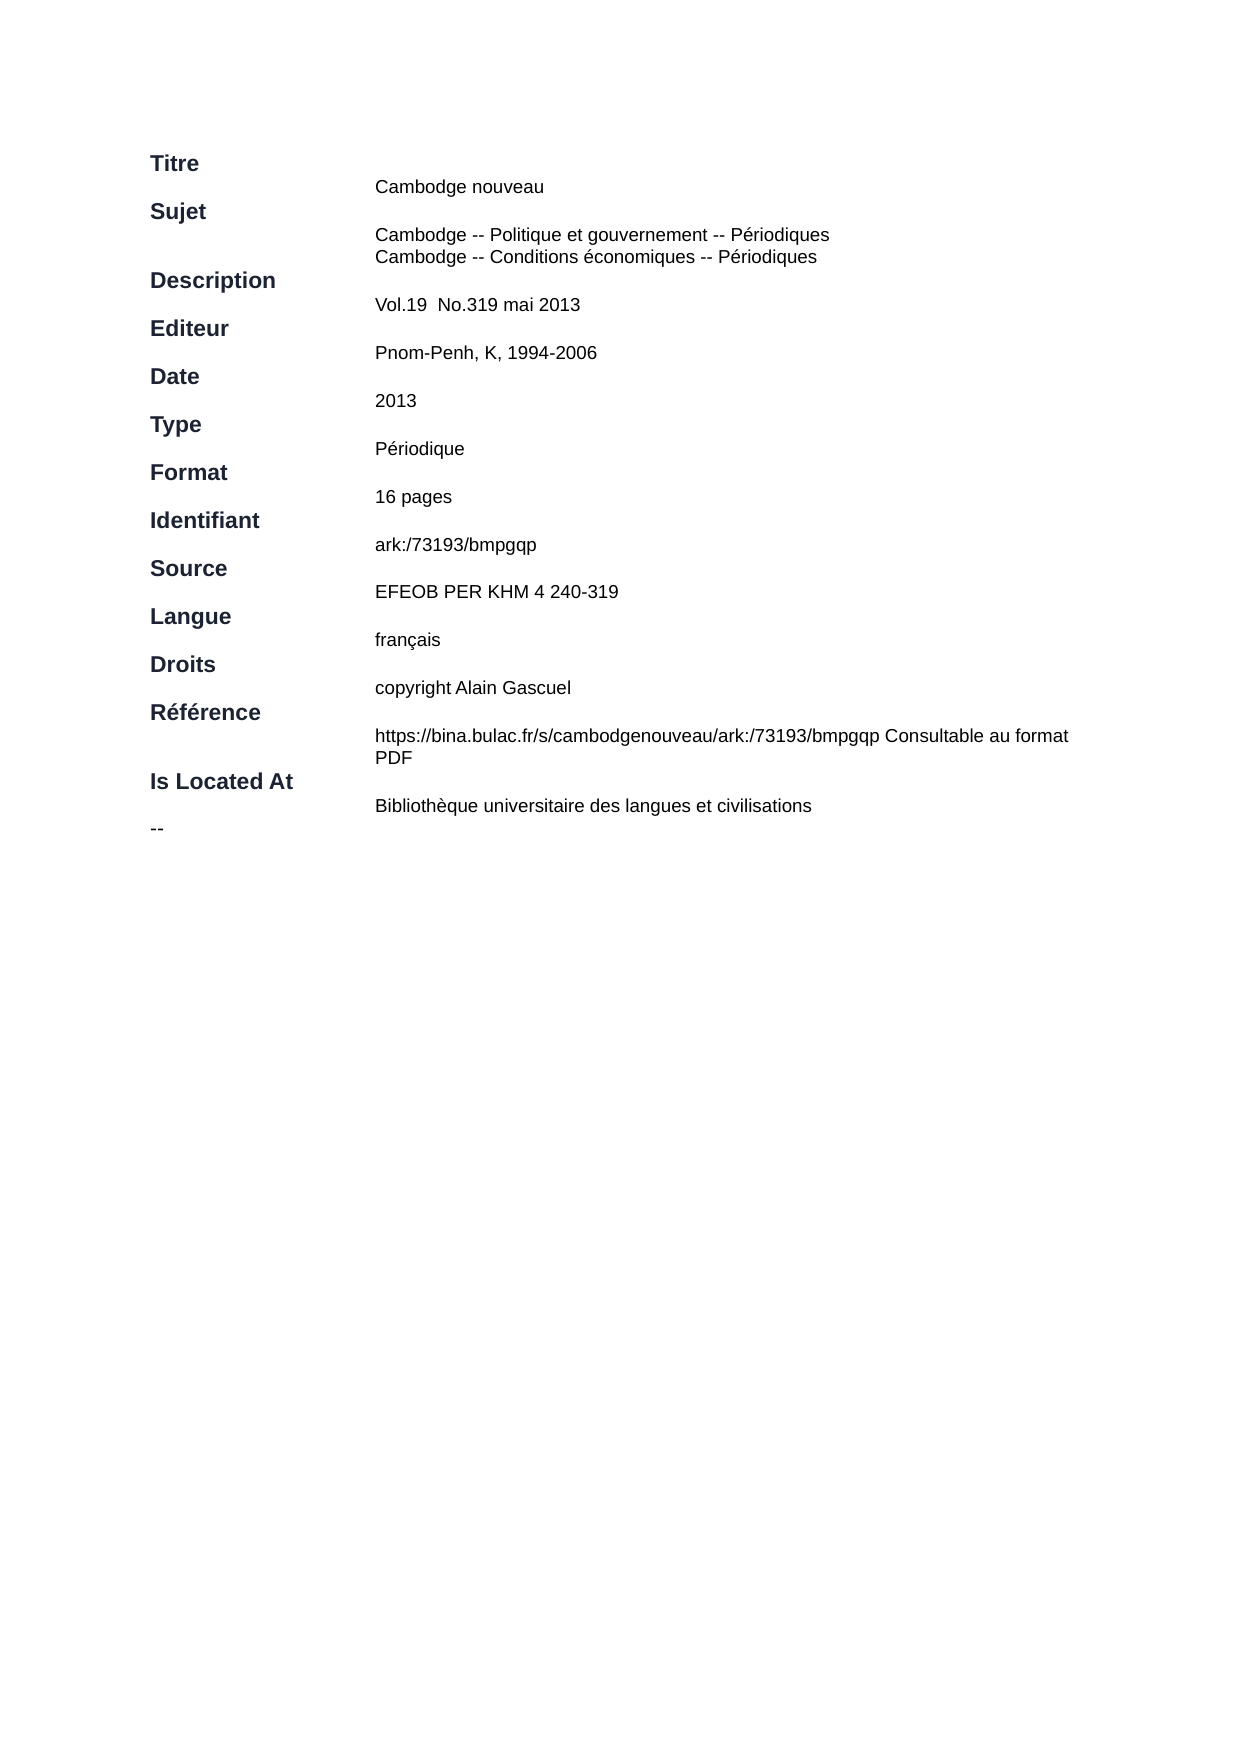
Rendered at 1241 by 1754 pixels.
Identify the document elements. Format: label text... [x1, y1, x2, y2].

text Bibliothèque universitaire des langues et civilisations [375, 794, 1090, 816]
text https://bina.bulac.fr/s/cambodgenouveau/ark:/73193/bmpgqp Consultable au format PDF [375, 725, 1090, 768]
text Type [150, 411, 1090, 437]
text EFEOB PER KHM 4 240-319 [375, 581, 1090, 603]
text copyright Alain Gascuel [375, 677, 1090, 699]
text Editeur [150, 315, 1090, 342]
text Cambodge -- Conditions économiques -- Périodiques [375, 246, 1090, 267]
text Source [150, 555, 1090, 581]
text Pnom-Penh, K, 1994-2006 [375, 342, 1090, 363]
text Cambodge nouveau [375, 176, 1090, 198]
text Vol.19 No.319 mai 2013 [375, 294, 1090, 315]
text Sujet [150, 198, 1090, 224]
text français [375, 629, 1090, 651]
text -- [150, 816, 1090, 840]
text Droits [150, 651, 1090, 677]
text Référence [150, 699, 1090, 725]
text Description [150, 267, 1090, 294]
text Titre [150, 150, 1090, 176]
text Date [150, 363, 1090, 389]
text Identifiant [150, 507, 1090, 533]
text Format [150, 459, 1090, 485]
text Cambodge -- Politique et gouvernement -- Périodiques [375, 224, 1090, 246]
text Langue [150, 603, 1090, 629]
text ark:/73193/bmpgqp [375, 533, 1090, 555]
text 16 pages [375, 485, 1090, 507]
text Périodique [375, 437, 1090, 459]
text 2013 [375, 389, 1090, 411]
text Is Located At [150, 768, 1090, 794]
